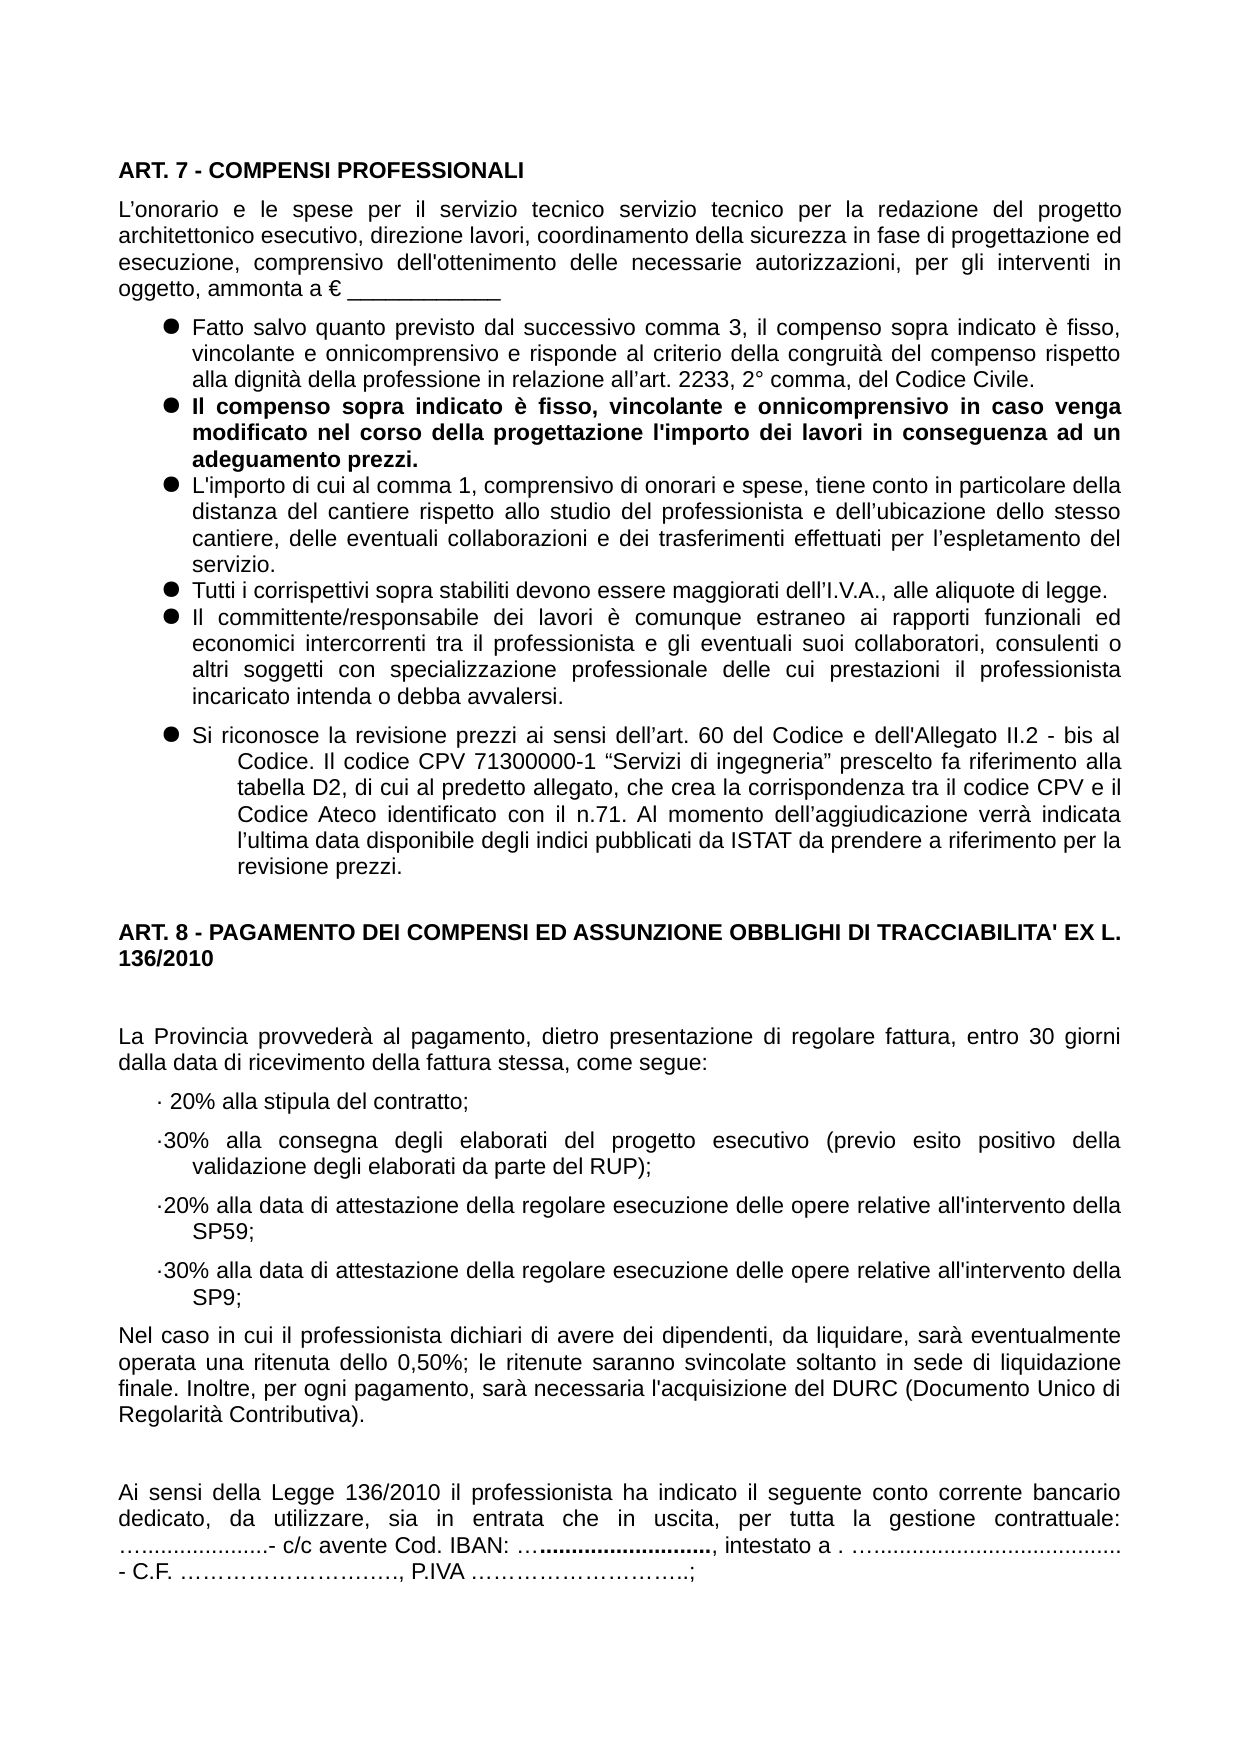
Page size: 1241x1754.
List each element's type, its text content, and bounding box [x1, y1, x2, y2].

list Si riconosce la revisione prezzi ai sensi dell’art. 60 del Codice e dell'Allegato II.2 - bis al Codice. Il codice CPV 71300000-1 “Servizi di ingegneria” prescelto fa riferimento alla tabella D2, di cui al predetto allegato, che crea la corrispondenza tra il codice CPV e il Codice Ateco identificato con il n.71. Al momento dell’aggiudicazione verrà indicata l’ultima data disponibile degli indici pubblicati da ISTAT da prendere a riferimento per la revisione prezzi. [162, 722, 1122, 880]
list L'importo di cui al comma 1, comprensivo di onorari e spese, tiene conto in particolare della distanza del cantiere rispetto allo studio del professionista e dell’ubicazione dello stesso cantiere, delle eventuali collaborazioni e dei trasferimenti effettuati per l’espletamento del servizio. [162, 472, 1122, 577]
text · 20% alla stipula del contratto; [156, 1088, 1122, 1114]
text L’onorario e le spese per il servizio tecnico servizio tecnico per la redazione del progetto architettonico esecutivo, direzione lavori, coordinamento della sicurezza in fase di progettazione ed esecuzione, comprensivo dell'ottenimento delle necessarie autorizzazioni, per gli interventi in oggetto, ammonta a € ____________ [118, 196, 1122, 301]
text ·30% alla consegna degli elaborati del progetto esecutivo (previo esito positivo della validazione degli elaborati da parte del RUP); [156, 1127, 1122, 1179]
list Il committente/responsabile dei lavori è comunque estraneo ai rapporti funzionali ed economici intercorrenti tra il professionista e gli eventuali suoi collaboratori, consulenti o altri soggetti con specializzazione professionale delle cui prestazioni il professionista incaricato intenda o debba avvalersi. [162, 604, 1122, 709]
text ART. 7 - COMPENSI PROFESSIONALI [118, 157, 1122, 183]
list Il compenso sopra indicato è fisso, vincolante e onnicomprensivo in caso venga modificato nel corso della progettazione l'importo dei lavori in conseguenza ad un adeguamento prezzi. [162, 393, 1122, 472]
list Fatto salvo quanto previsto dal successivo comma 3, il compenso sopra indicato è fisso, vincolante e onnicomprensivo e risponde al criterio della congruità del compenso rispetto alla dignità della professione in relazione all’art. 2233, 2° comma, del Codice Civile. [162, 314, 1122, 393]
text ·20% alla data di attestazione della regolare esecuzione delle opere relative all'intervento della SP59; [156, 1192, 1122, 1244]
text La Provincia provvederà al pagamento, dietro presentazione di regolare fattura, entro 30 giorni dalla data di ricevimento della fattura stessa, come segue: [118, 1023, 1122, 1075]
text Nel caso in cui il professionista dichiari di avere dei dipendenti, da liquidare, sarà eventualmente operata una ritenuta dello 0,50%; le ritenute saranno svincolate soltanto in sede di liquidazione finale. Inoltre, per ogni pagamento, sarà necessaria l'acquisizione del DURC (Documento Unico di Regolarità Contributiva). [118, 1322, 1122, 1428]
text Ai sensi della Legge 136/2010 il professionista ha indicato il seguente conto corrente bancario dedicato, da utilizzare, sia in entrata che in uscita, per tutta la gestione contrattuale: …....................- c/c avente Cod. IBAN: …..........................., intestato a . …....................................... - C.F. …………………….…., P.IVA ………………………..; [118, 1479, 1122, 1584]
list Tutti i corrispettivi sopra stabiliti devono essere maggiorati dell’I.V.A., alle aliquote di legge. [162, 577, 1122, 604]
text ART. 8 - PAGAMENTO DEI COMPENSI ED ASSUNZIONE OBBLIGHI DI TRACCIABILITA' EX L. 136/2010 [118, 918, 1122, 971]
text ·30% alla data di attestazione della regolare esecuzione delle opere relative all'intervento della SP9; [156, 1257, 1122, 1310]
